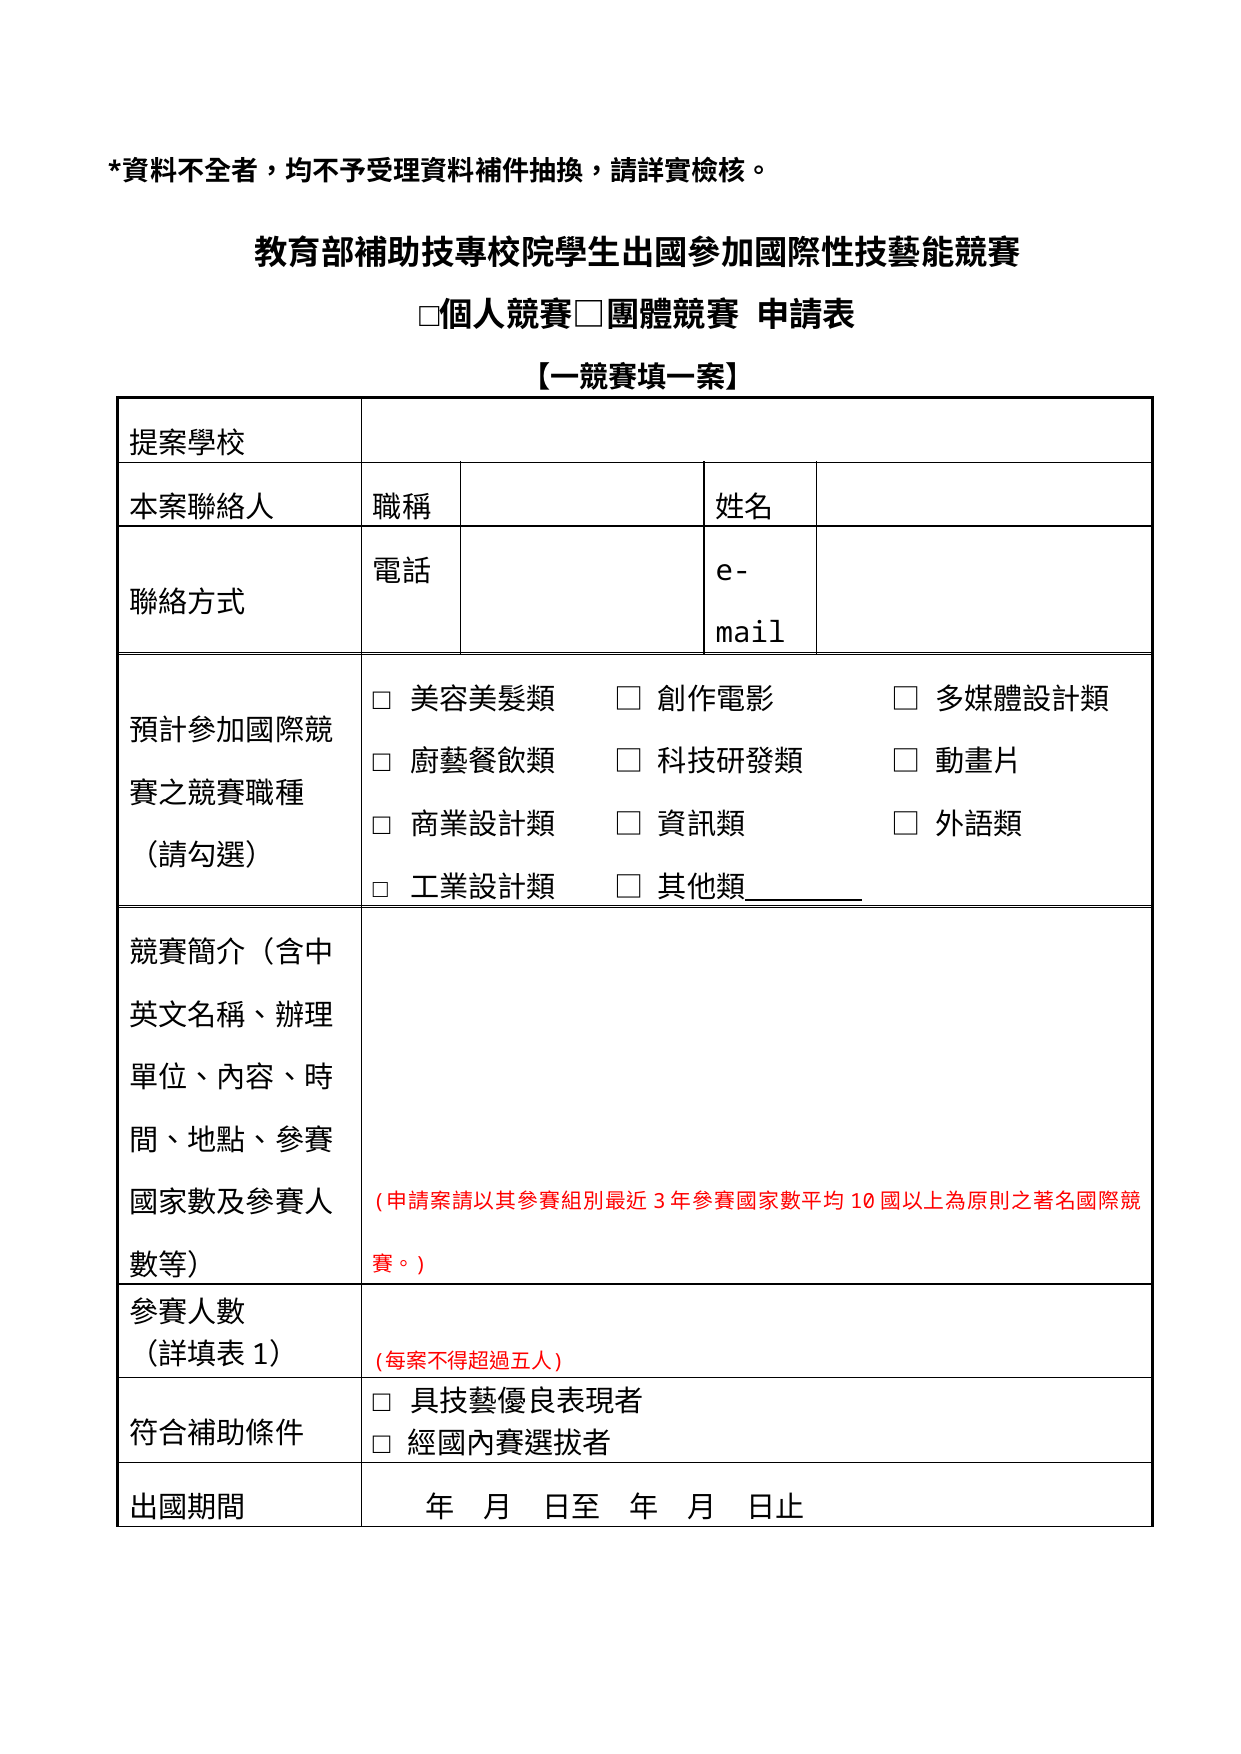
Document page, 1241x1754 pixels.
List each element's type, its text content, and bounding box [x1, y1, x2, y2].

text *資料不全者，均不予受理資料補件抽換，請詳實檢核。 [106, 127, 1134, 189]
table_cell 本案聯絡人 [119, 463, 361, 525]
table_cell e-mail [705, 527, 816, 652]
table_cell 姓名 [705, 463, 816, 525]
table_cell 符合補助條件 [119, 1378, 361, 1462]
table_cell 職稱 [362, 463, 460, 525]
table_cell (每案不得超過五人) [362, 1285, 1151, 1377]
table_cell 電話 [362, 527, 460, 652]
table_cell 具技藝優良表現者 □ 經國內賽選拔者 [362, 1378, 1151, 1462]
table_cell 美容美髮類 □ 創作電影 □ 多媒體設計類 廚藝餐飲類 □ 科技研發類 □ 動畫片 商業設計類 □ 資訊類 □ 外語類 工業設計類 □ 其他類 [362, 655, 1151, 905]
table_cell 聯絡方式 [119, 527, 361, 652]
table_cell [817, 527, 1151, 652]
table_cell 競賽簡介（含中英文名稱、辦理單位、內容、時間、地點、參賽國家數及參賽人數等） [119, 908, 361, 1283]
text 教育部補助技專校院學生出國參加國際性技藝能競賽 [69, 208, 1206, 271]
table_cell 參賽人數 （詳填表1） [119, 1285, 361, 1377]
text 【一競賽填一案】 [69, 333, 1206, 396]
table_cell (申請案請以其參賽組別最近3年參賽國家數平均10國以上為原則之著名國際競賽。) [362, 908, 1151, 1283]
table_cell 出國期間 [119, 1463, 361, 1526]
table_cell [817, 463, 1151, 525]
table_header 提案學校 [119, 399, 361, 461]
table_cell 預計參加國際競賽之競賽職種（請勾選） [119, 655, 361, 905]
text □個人競賽□團體競賽 申請表 [69, 271, 1206, 333]
table_cell 年 月 日至 年 月 日止 [362, 1463, 1151, 1526]
table_cell [461, 463, 703, 525]
table_cell [461, 527, 703, 652]
table_header [362, 399, 1151, 461]
